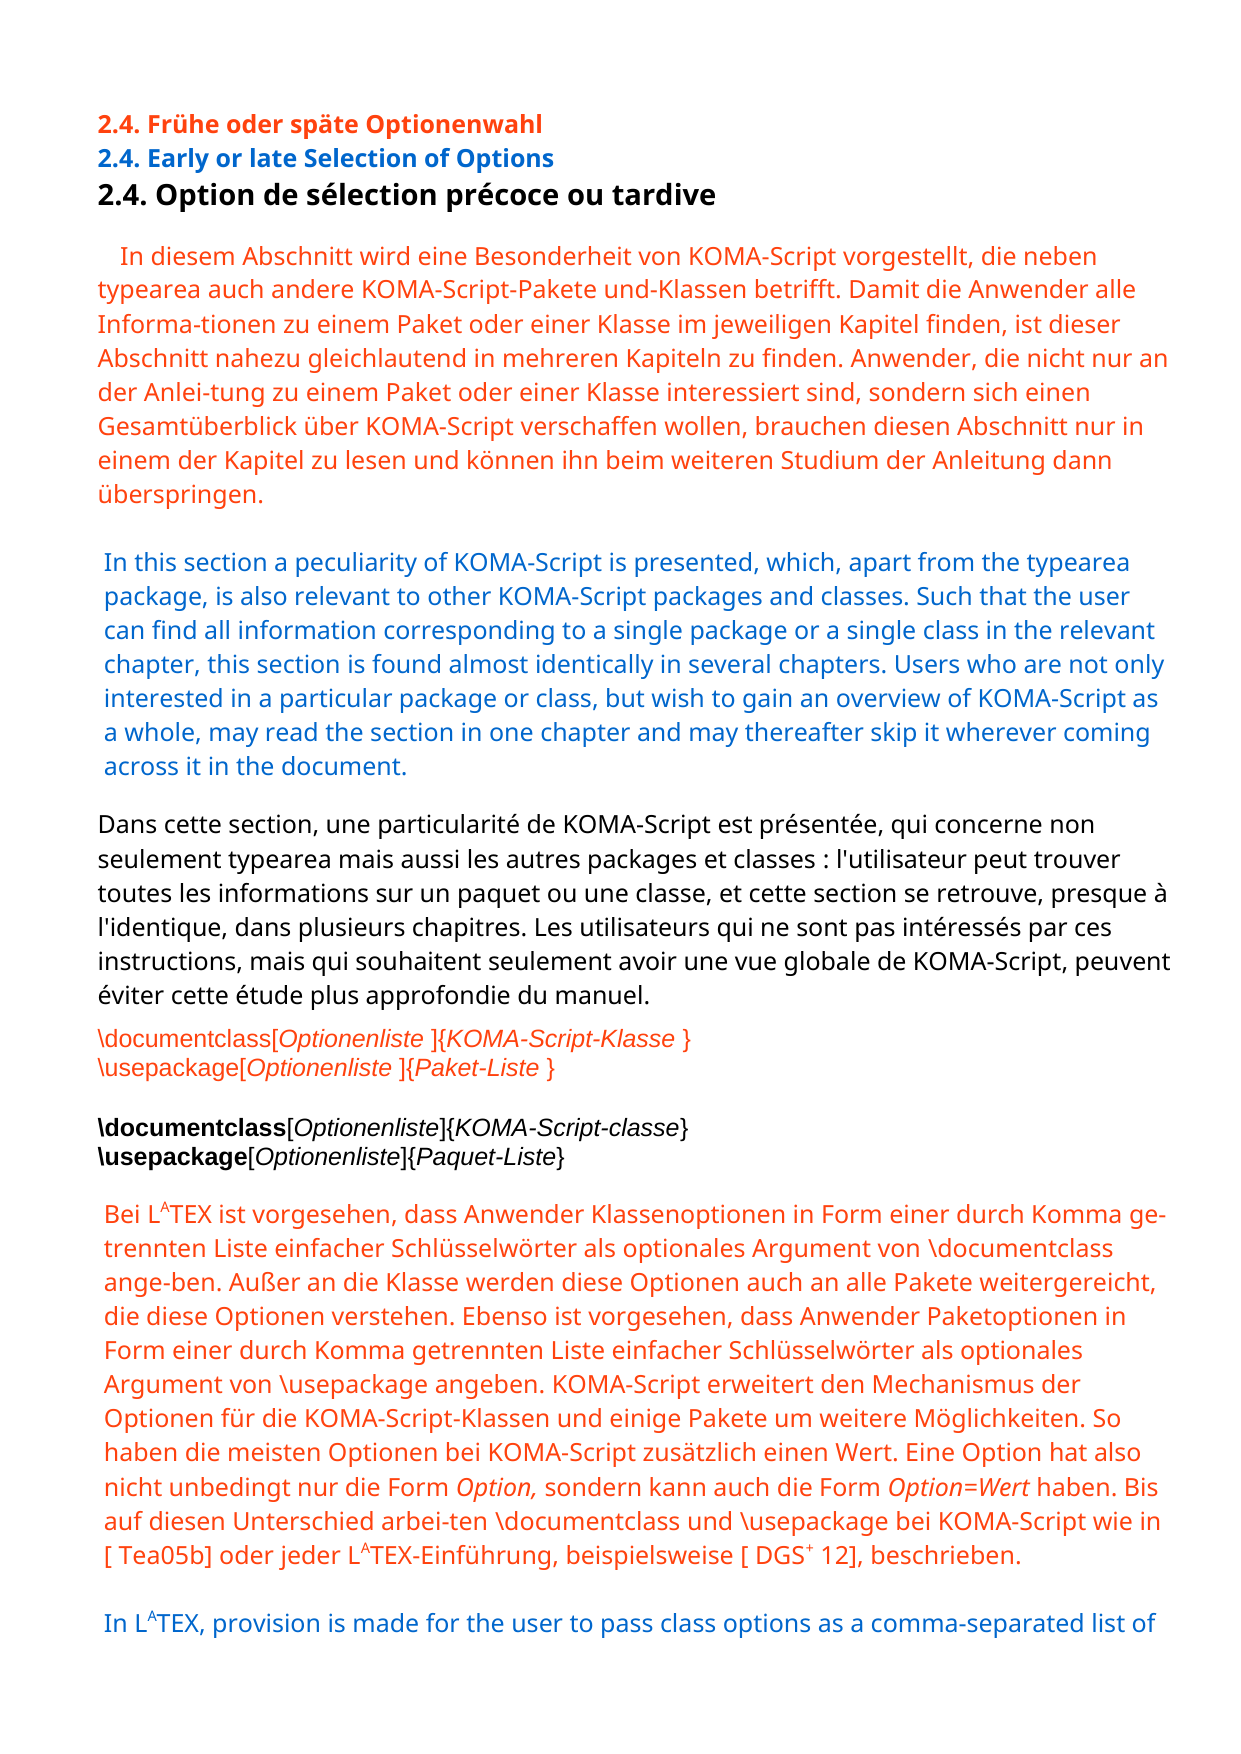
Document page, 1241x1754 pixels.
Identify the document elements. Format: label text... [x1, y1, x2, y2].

text In LATEX, provision is made for the user to pass class options as a comma-separated list of [104, 1605, 1172, 1639]
text 2.4. Frühe oder späte Optionenwahl [97, 106, 1172, 140]
text Dans cette section, une particularité de KOMA-Script est présentée, qui concerne non seulement typearea mais aussi les autres packages et classes : l'utilisateur peut trouver toutes les informations sur un paquet ou une classe, et cette section se retrouve, presque à l'identique, dans plusieurs chapitres. Les utilisateurs qui ne sont pas intéressés par ces instructions, mais qui souhaitent seulement avoir une vue globale de KOMA-Script, peuvent éviter cette étude plus approfondie du manuel. [97, 807, 1172, 1012]
text 2.4. Option de sélection précoce ou tardive [97, 174, 1172, 214]
text \documentclass[Optionenliste ]{KOMA-Script-Klasse } [97, 1024, 1172, 1053]
text \documentclass[Optionenliste]{KOMA-Script-classe} [97, 1113, 1172, 1142]
text 2.4. Early or late Selection of Options [97, 140, 1172, 174]
text Bei LATEX ist vorgesehen, dass Anwender Klassenoptionen in Form einer durch Komma ge-trennten Liste einfacher Schlüsselwörter als optionales Argument von \documentclass ange-ben. Außer an die Klasse werden diese Optionen auch an alle Pakete weitergereicht, die diese Optionen verstehen. Ebenso ist vorgesehen, dass Anwender Paketoptionen in Form einer durch Komma getrennten Liste einfacher Schlüsselwörter als optionales Argument von \usepackage angeben. KOMA-Script erweitert den Mechanismus der Optionen für die KOMA-Script-Klassen und einige Pakete um weitere Möglichkeiten. So haben die meisten Optionen bei KOMA-Script zusätzlich einen Wert. Eine Option hat also nicht unbedingt nur die Form Option, sondern kann auch die Form Option=Wert haben. Bis auf diesen Unterschied arbei-ten \documentclass und \usepackage bei KOMA-Script wie in [ Tea05b] oder jeder LATEX-Einführung, beispielsweise [ DGS+ 12], beschrieben. [104, 1197, 1172, 1571]
text \usepackage[Optionenliste ]{Paket-Liste } [97, 1053, 1172, 1082]
text \usepackage[Optionenliste]{Paquet-Liste} [97, 1142, 1172, 1170]
text In diesem Abschnitt wird eine Besonderheit von KOMA-Script vorgestellt, die neben typearea auch andere KOMA-Script-Pakete und-Klassen betriﬀt. Damit die Anwender alle Informa-tionen zu einem Paket oder einer Klasse im jeweiligen Kapitel finden, ist dieser Abschnitt nahezu gleichlautend in mehreren Kapiteln zu finden. Anwender, die nicht nur an der Anlei-tung zu einem Paket oder einer Klasse interessiert sind, sondern sich einen Gesamtüberblick über KOMA-Script verschaﬀen wollen, brauchen diesen Abschnitt nur in einem der Kapitel zu lesen und können ihn beim weiteren Studium der Anleitung dann überspringen. [97, 238, 1172, 511]
text In this section a peculiarity of KOMA-Script is presented, which, apart from the typearea package, is also relevant to other KOMA-Script packages and classes. Such that the user can find all information corresponding to a single package or a single class in the relevant chapter, this section is found almost identically in several chapters. Users who are not only interested in a particular package or class, but wish to gain an overview of KOMA-Script as a whole, may read the section in one chapter and may thereafter skip it wherever coming across it in the document. [104, 545, 1172, 783]
